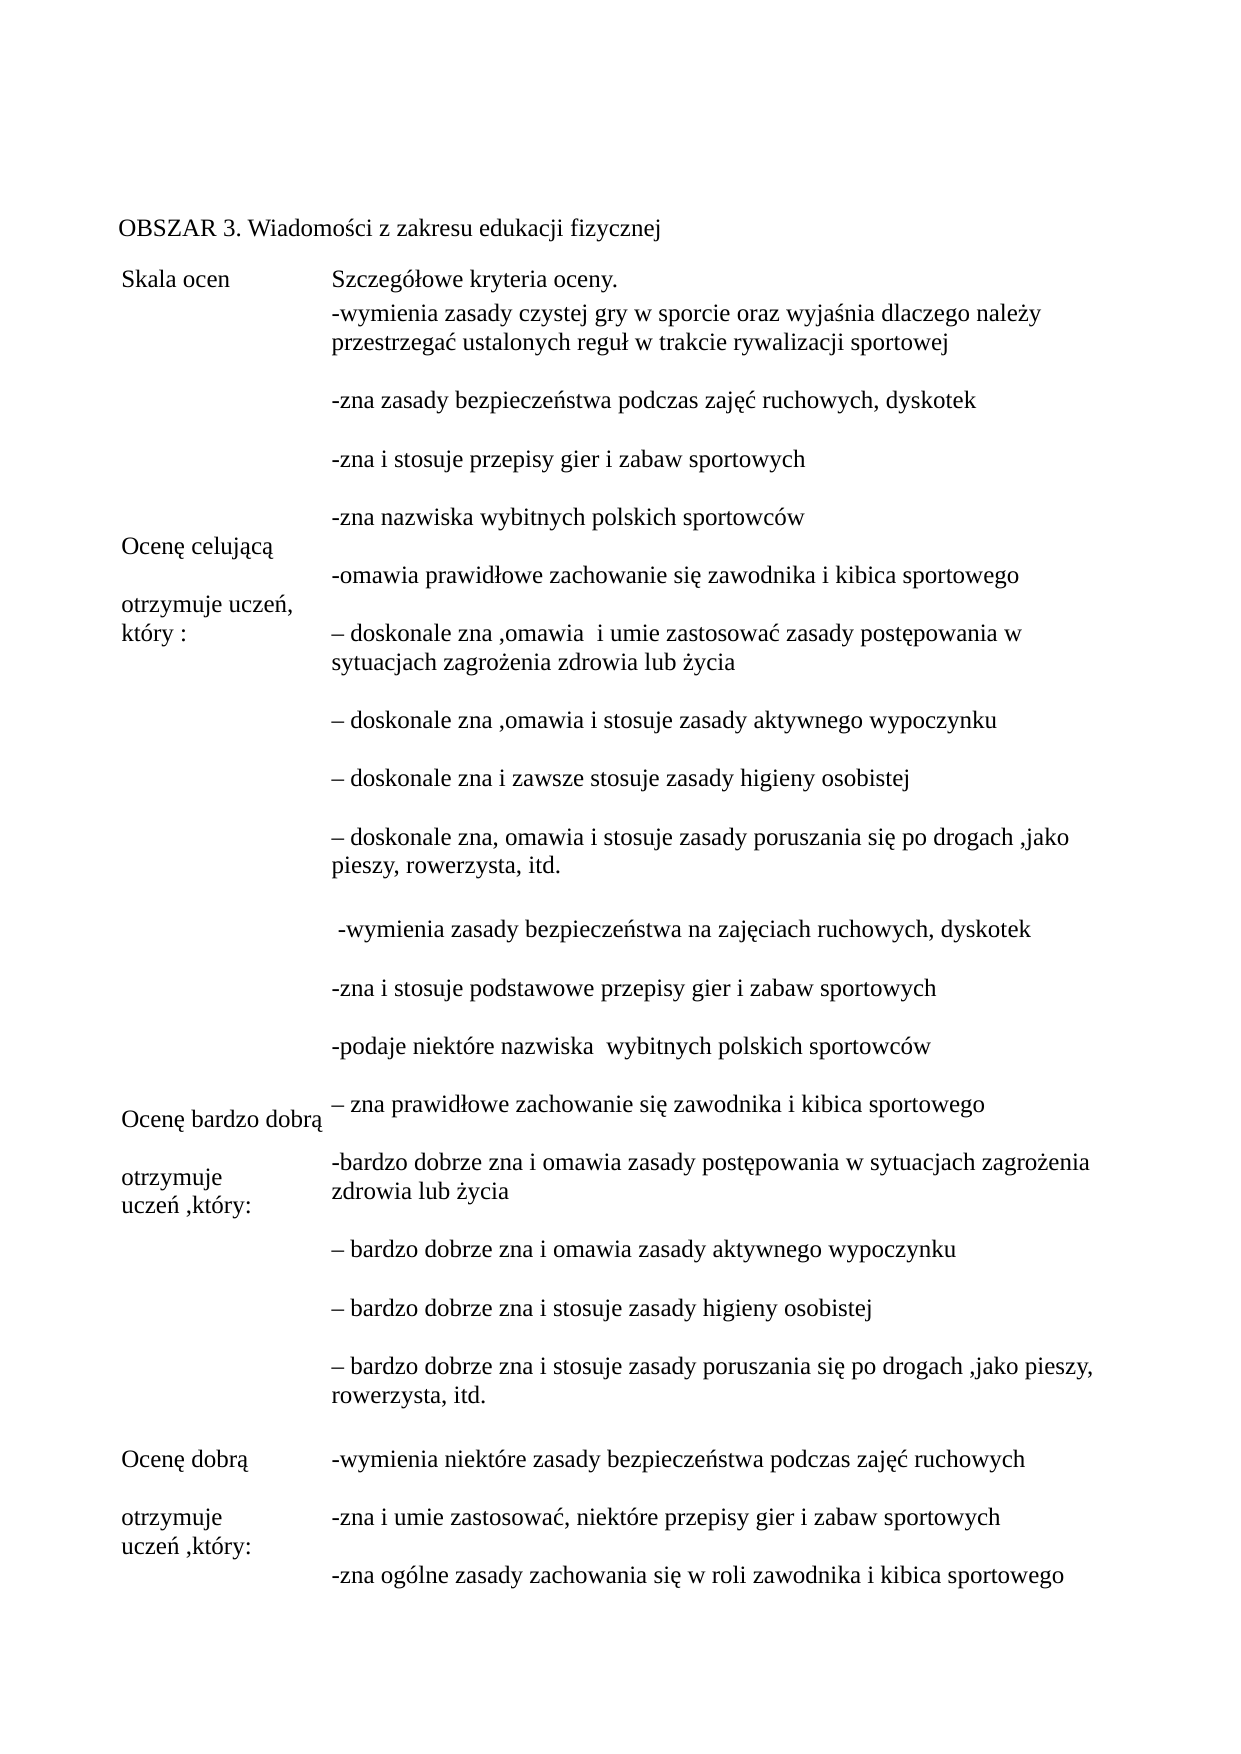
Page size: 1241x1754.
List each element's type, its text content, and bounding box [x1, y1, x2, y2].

table_cell -wymienia niektóre zasady bezpieczeństwa podczas zajęć ruchowych -zna i umie zastosować, niektóre przepisy gier i zabaw sportowych -zna ogólne zasady zachowania się w roli zawodnika i kibica sportowego [329, 1441, 1122, 1621]
table_header Skala ocen [118, 261, 328, 296]
table_cell -wymienia zasady czystej gry w sporcie oraz wyjaśnia dlaczego należy przestrzegać ustalonych reguł w trakcie rywalizacji sportowej -zna zasady bezpieczeństwa podczas zajęć ruchowych, dyskotek -zna i stosuje przepisy gier i zabaw sportowych -zna nazwiska wybitnych polskich sportowców -omawia prawidłowe zachowanie się zawodnika i kibica sportowego – doskonale zna ,omawia i umie zastosować zasady postępowania w sytuacjach zagrożenia zdrowia lub życia – doskonale zna ,omawia i stosuje zasady aktywnego wypoczynku – doskonale zna i zawsze stosuje zasady higieny osobistej – doskonale zna, omawia i stosuje zasady poruszania się po drogach ,jako pieszy, rowerzysta, itd. [329, 296, 1122, 912]
table_cell Ocenę celującą otrzymuje uczeń, który : [118, 296, 328, 912]
table_header Szczegółowe kryteria oceny. [329, 261, 1122, 296]
table_cell Ocenę bardzo dobrą otrzymuje uczeń ,który: [118, 912, 328, 1441]
text OBSZAR 3. Wiadomości z zakresu edukacji fizycznej [118, 213, 1122, 242]
table_cell -wymienia zasady bezpieczeństwa na zajęciach ruchowych, dyskotek -zna i stosuje podstawowe przepisy gier i zabaw sportowych -podaje niektóre nazwiska wybitnych polskich sportowców – zna prawidłowe zachowanie się zawodnika i kibica sportowego -bardzo dobrze zna i omawia zasady postępowania w sytuacjach zagrożenia zdrowia lub życia – bardzo dobrze zna i omawia zasady aktywnego wypoczynku – bardzo dobrze zna i stosuje zasady higieny osobistej – bardzo dobrze zna i stosuje zasady poruszania się po drogach ,jako pieszy, rowerzysta, itd. [329, 912, 1122, 1441]
table_cell Ocenę dobrą otrzymuje uczeń ,który: [118, 1441, 328, 1621]
